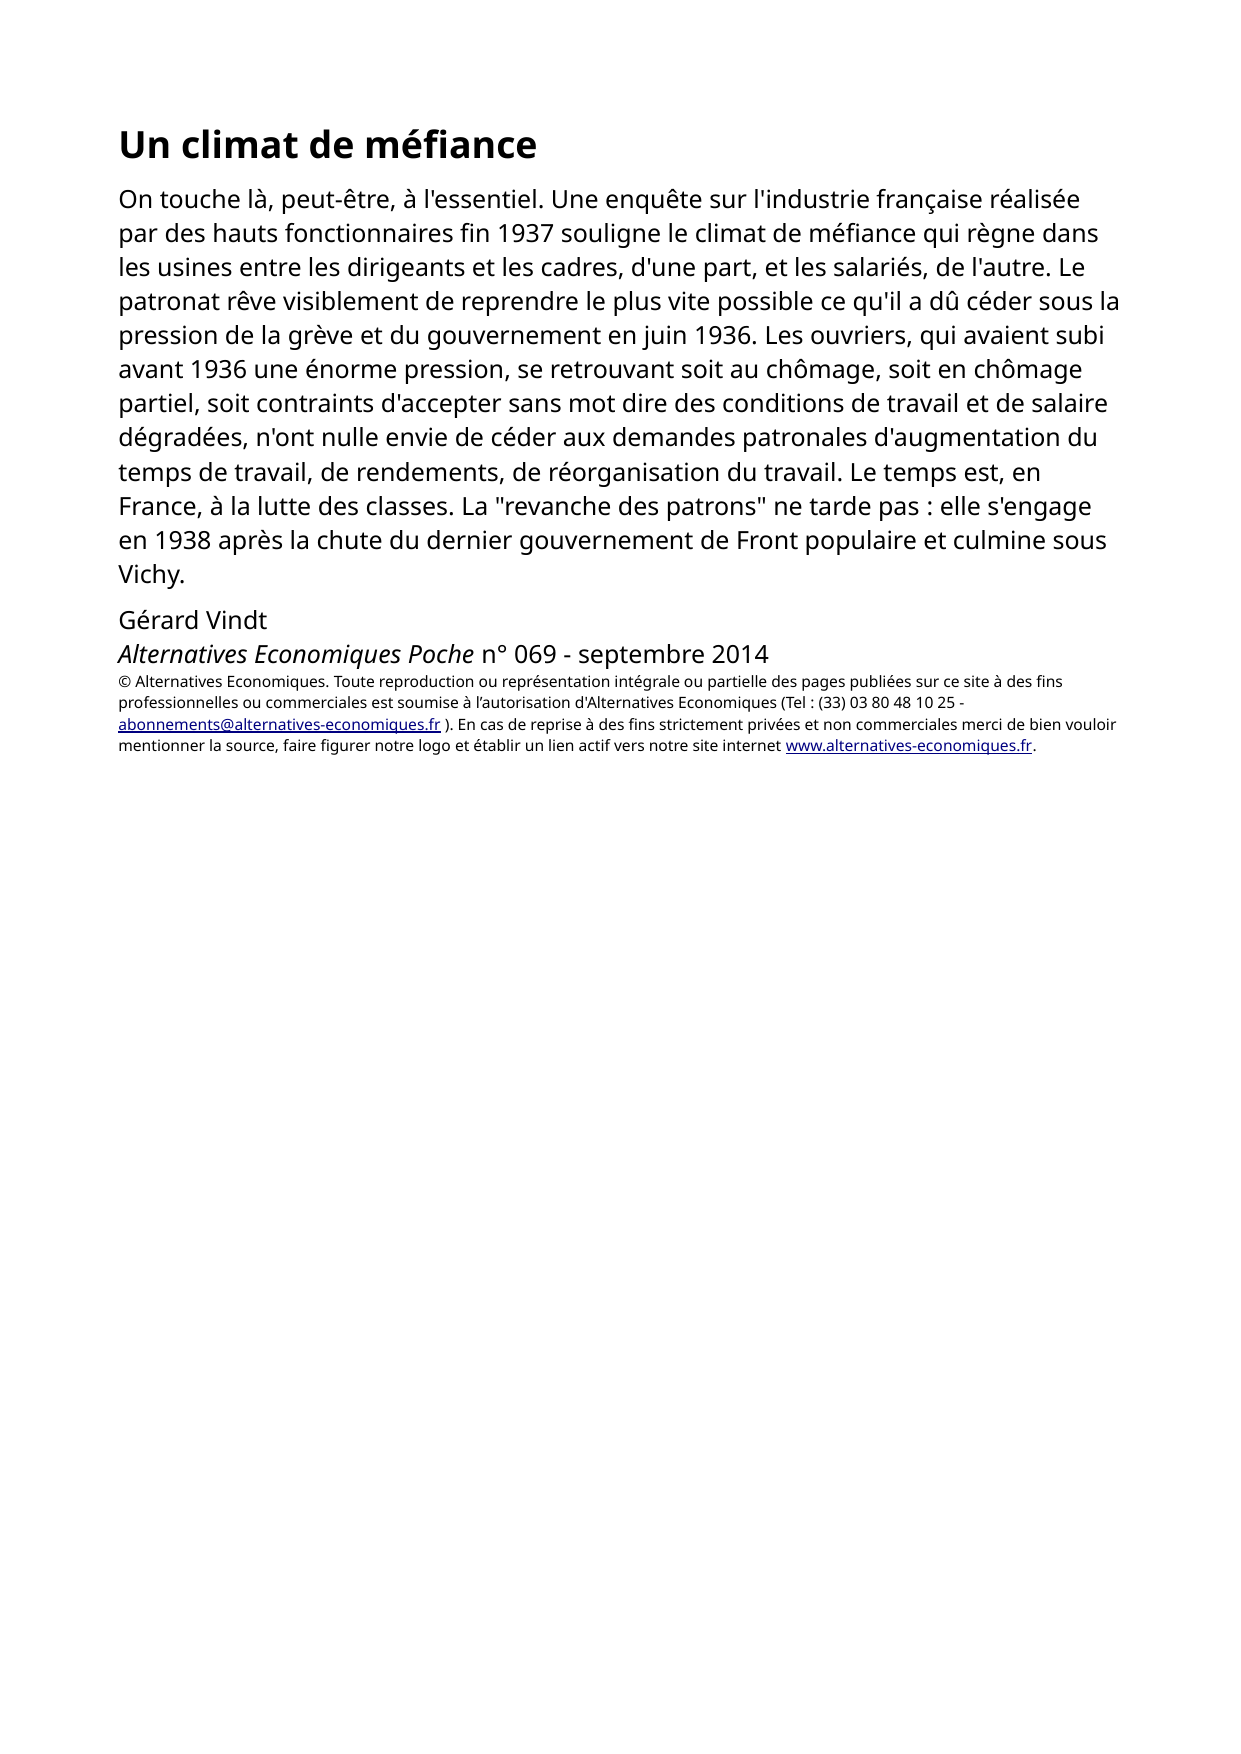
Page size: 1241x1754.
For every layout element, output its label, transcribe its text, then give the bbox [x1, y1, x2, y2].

text Gérard Vindt Alternatives Economiques Poche n° 069 - septembre 2014 [118, 603, 1122, 671]
subtitle Un climat de méfiance [118, 118, 1122, 169]
text © Alternatives Economiques. Toute reproduction ou représentation intégrale ou partielle des pages publiées sur ce site à des fins professionnelles ou commerciales est soumise à l’autorisation d'Alternatives Economiques (Tel : (33) 03 80 48 10 25 - abonnements@alternatives-economiques.fr ). En cas de reprise à des fins strictement privées et non commerciales merci de bien vouloir mentionner la source, faire figurer notre logo et établir un lien actif vers notre site internet www.alternatives-economiques.fr. [118, 671, 1122, 756]
text On touche là, peut-être, à l'essentiel. Une enquête sur l'industrie française réalisée par des hauts fonctionnaires fin 1937 souligne le climat de méfiance qui règne dans les usines entre les dirigeants et les cadres, d'une part, et les salariés, de l'autre. Le patronat rêve visiblement de reprendre le plus vite possible ce qu'il a dû céder sous la pression de la grève et du gouvernement en juin 1936. Les ouvriers, qui avaient subi avant 1936 une énorme pression, se retrouvant soit au chômage, soit en chômage partiel, soit contraints d'accepter sans mot dire des conditions de travail et de salaire dégradées, n'ont nulle envie de céder aux demandes patronales d'augmentation du temps de travail, de rendements, de réorganisation du travail. Le temps est, en France, à la lutte des classes. La "revanche des patrons" ne tarde pas : elle s'engage en 1938 après la chute du dernier gouvernement de Front populaire et culmine sous Vichy. [118, 182, 1122, 590]
